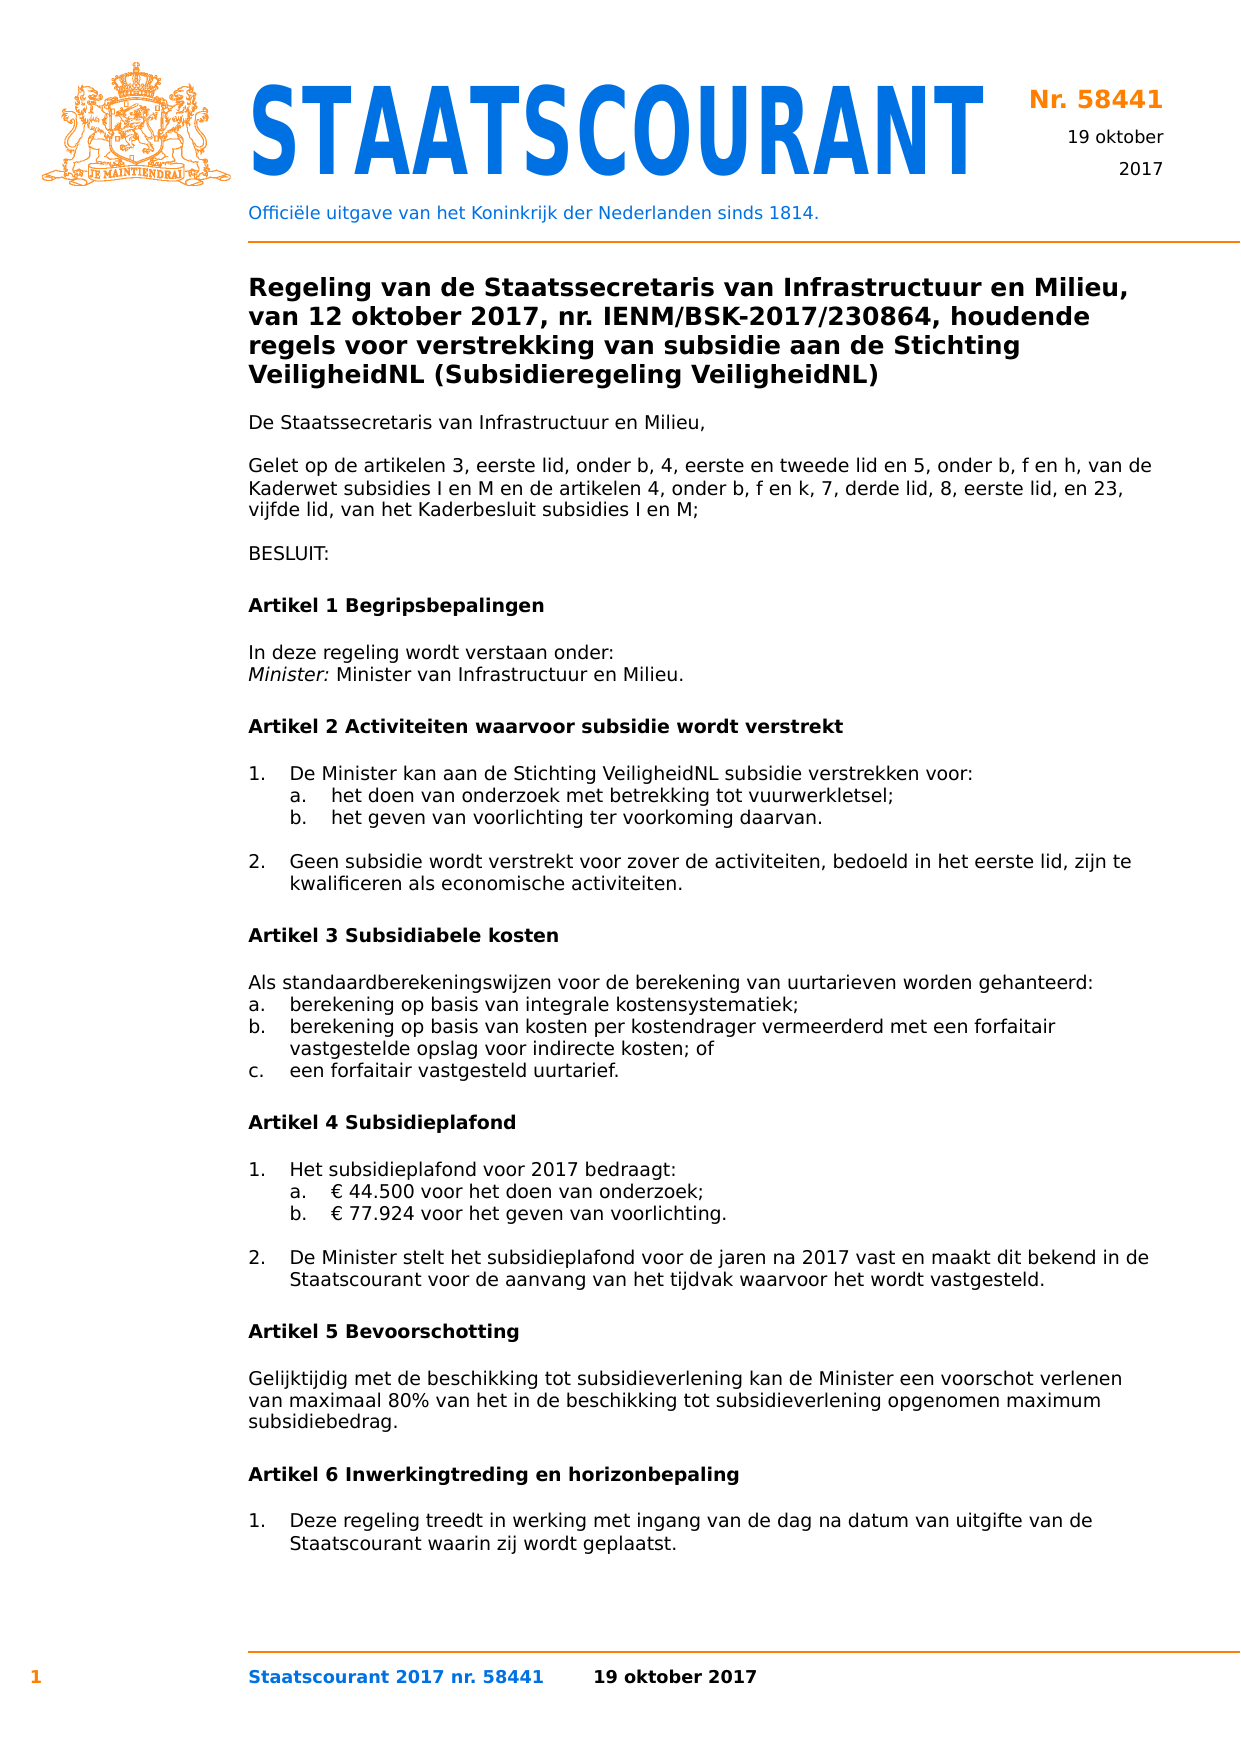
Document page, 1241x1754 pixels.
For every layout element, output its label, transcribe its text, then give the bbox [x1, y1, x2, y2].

subtitle Artikel 5 Bevoorschotting [248, 1321, 1163, 1342]
text In deze regeling wordt verstaan onder: [248, 642, 1163, 664]
text a. berekening op basis van integrale kostensystematiek; [248, 994, 1163, 1016]
text BESLUIT: [248, 543, 1163, 565]
table_cell Officiële uitgave van het Koninkrijk der Nederlanden sinds 1814. [248, 203, 1240, 241]
text Minister: Minister van Infrastructuur en Milieu. [248, 664, 1163, 686]
text 1. De Minister kan aan de Stichting VeiligheidNL subsidie verstrekken voor: [248, 763, 1163, 785]
table_cell 19 oktober [998, 121, 1240, 153]
table_cell 2017 [998, 153, 1240, 203]
table_header [25, 62, 248, 241]
subtitle Artikel 4 Subsidieplafond [248, 1112, 1163, 1134]
text 1. Het subsidieplafond voor 2017 bedraagt: [248, 1159, 1163, 1181]
text 2. Geen subsidie wordt verstrekt voor zover de activiteiten, bedoeld in het eerste lid, zijn te kwalificeren als economische activiteiten. [248, 851, 1163, 895]
text b. € 77.924 voor het geven van voorlichting. [289, 1203, 1163, 1225]
text De Staatssecretaris van Infrastructuur en Milieu, [248, 412, 1163, 433]
text 2. De Minister stelt het subsidieplafond voor de jaren na 2017 vast en maakt dit bekend in de Staatscourant voor de aanvang van het tijdvak waarvoor het wordt vastgesteld. [248, 1247, 1163, 1291]
subtitle Artikel 6 Inwerkingtreding en horizonbepaling [248, 1463, 1163, 1485]
subtitle Artikel 2 Activiteiten waarvoor subsidie wordt verstrekt [248, 716, 1163, 738]
subtitle Regeling van de Staatssecretaris van Infrastructuur en Milieu, van 12 oktober 2017, nr. IENM/BSK-2017/230864, houdende regels voor verstrekking van subsidie aan de Stichting VeiligheidNL (Subsidieregeling VeiligheidNL) [248, 273, 1163, 390]
subtitle Artikel 3 Subsidiabele kosten [248, 925, 1163, 947]
table_header Nr. 58441 [998, 62, 1240, 121]
text b. het geven van voorlichting ter voorkoming daarvan. [289, 807, 1163, 829]
text Gelet op de artikelen 3, eerste lid, onder b, 4, eerste en tweede lid en 5, onder b, f en h, van de Kaderwet subsidies I en M en de artikelen 4, onder b, f en k, 7, derde lid, 8, eerste lid, en 23, vijfde lid, van het Kaderbesluit subsidies I en M; [248, 455, 1163, 521]
table_header STAATSCOURANT [248, 62, 998, 203]
picture [41, 62, 231, 186]
text b. berekening op basis van kosten per kostendrager vermeerderd met een forfaitair vastgestelde opslag voor indirecte kosten; of [248, 1016, 1163, 1060]
text a. het doen van onderzoek met betrekking tot vuurwerkletsel; [289, 785, 1163, 807]
text Gelijktijdig met de beschikking tot subsidieverlening kan de Minister een voorschot verlenen van maximaal 80% van het in de beschikking tot subsidieverlening opgenomen maximum subsidiebedrag. [248, 1367, 1163, 1433]
text 1. Deze regeling treedt in werking met ingang van de dag na datum van uitgifte van de Staatscourant waarin zij wordt geplaatst. [248, 1510, 1163, 1554]
text c. een forfaitair vastgesteld uurtarief. [248, 1060, 1163, 1082]
text Als standaardberekeningswijzen voor de berekening van uurtarieven worden gehanteerd: [248, 972, 1163, 994]
subtitle Artikel 1 Begripsbepalingen [248, 595, 1163, 617]
text a. € 44.500 voor het doen van onderzoek; [289, 1181, 1163, 1203]
